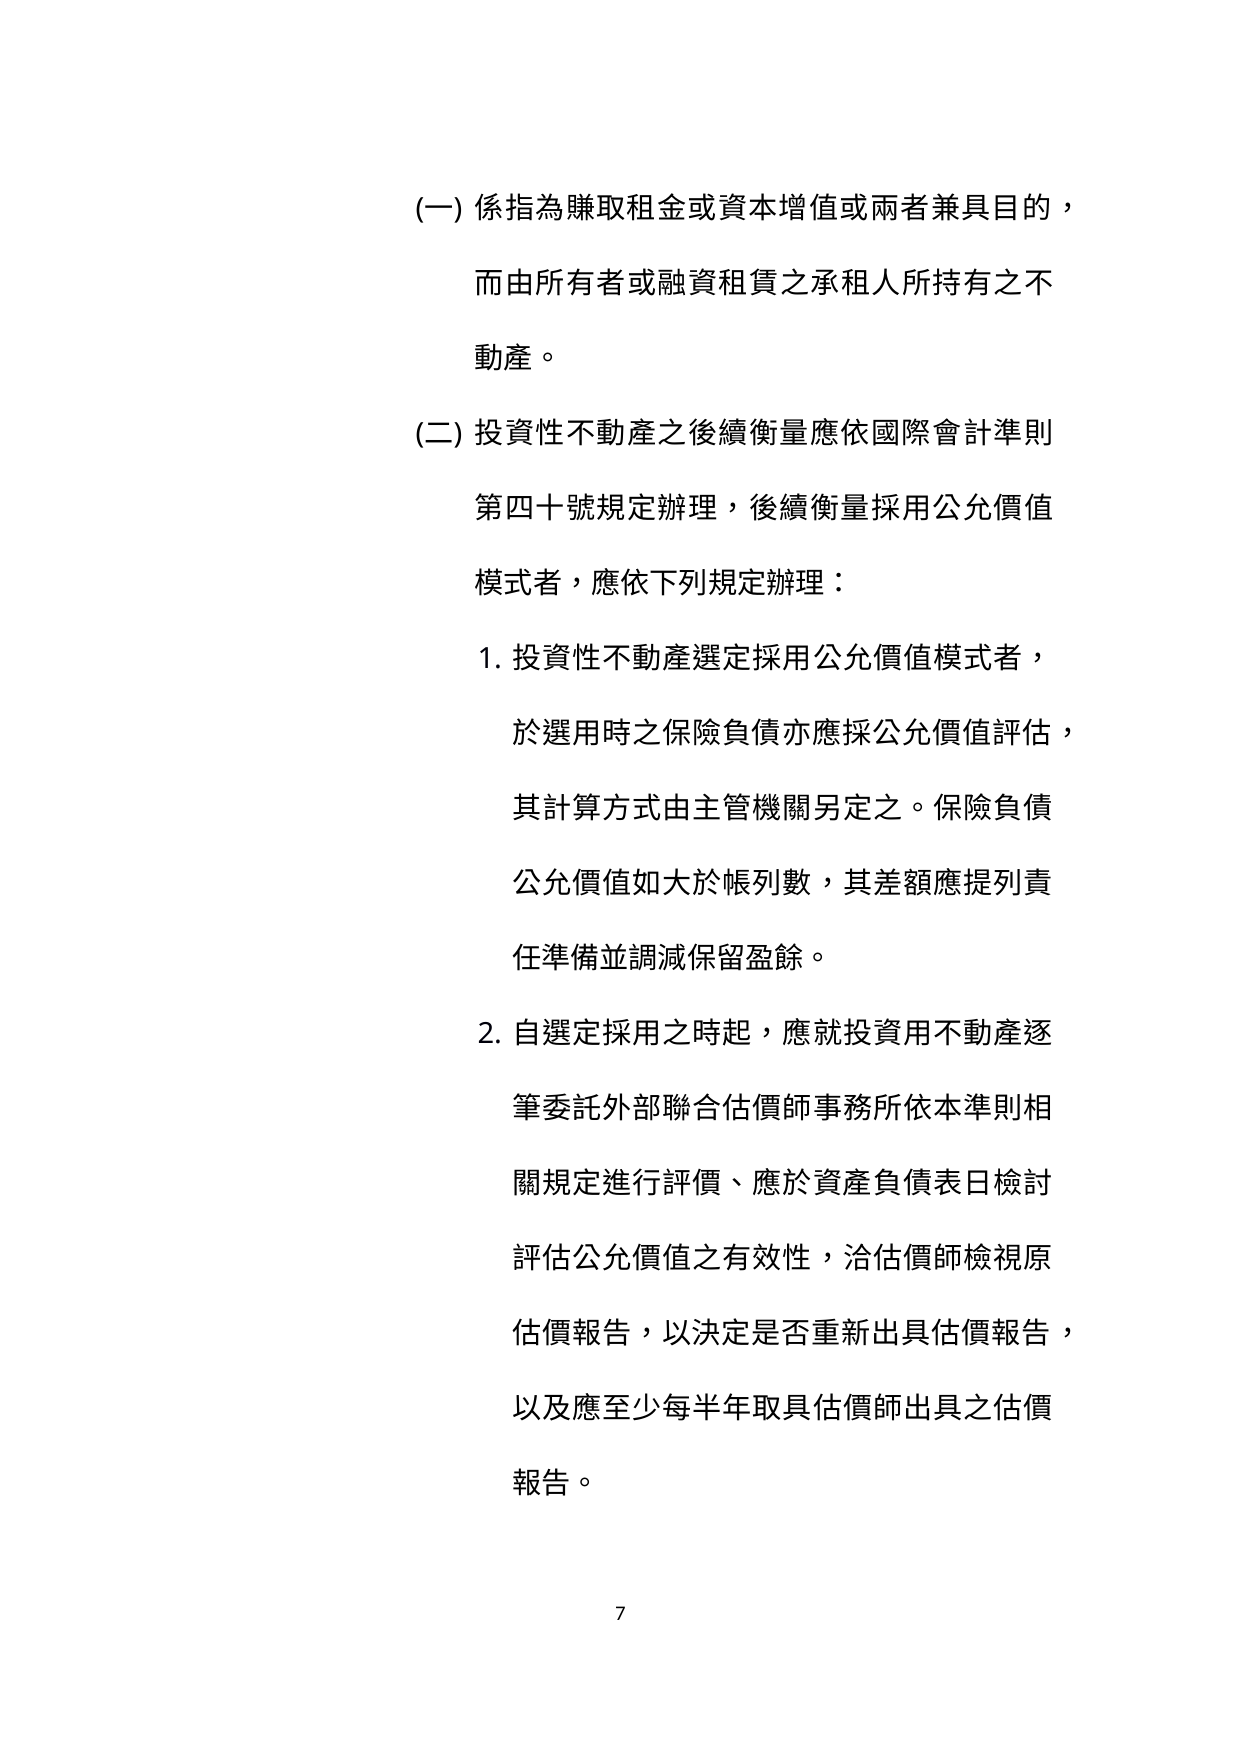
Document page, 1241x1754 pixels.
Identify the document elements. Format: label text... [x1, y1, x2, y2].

list 自選定採用之時起，應就投資用不動產逐筆委託外部聯合估價師事務所依本準則相關規定進行評價、應於資產負債表日檢討評估公允價值之有效性，洽估價師檢視原估價報告，以決定是否重新出具估價報告，以及應至少每半年取具估價師出具之估價報告。 [477, 987, 1053, 1512]
list 投資性不動產選定採用公允價值模式者，於選用時之保險負債亦應採公允價值評估，其計算方式由主管機關另定之。保險負債公允價值如大於帳列數，其差額應提列責任準備並調減保留盈餘。 [477, 612, 1053, 987]
list 係指為賺取租金或資本增值或兩者兼具目的，而由所有者或融資租賃之承租人所持有之不動產。 [415, 162, 1053, 387]
list 投資性不動產之後續衡量應依國際會計準則第四十號規定辦理，後續衡量採用公允價值模式者，應依下列規定辦理： [415, 387, 1053, 612]
